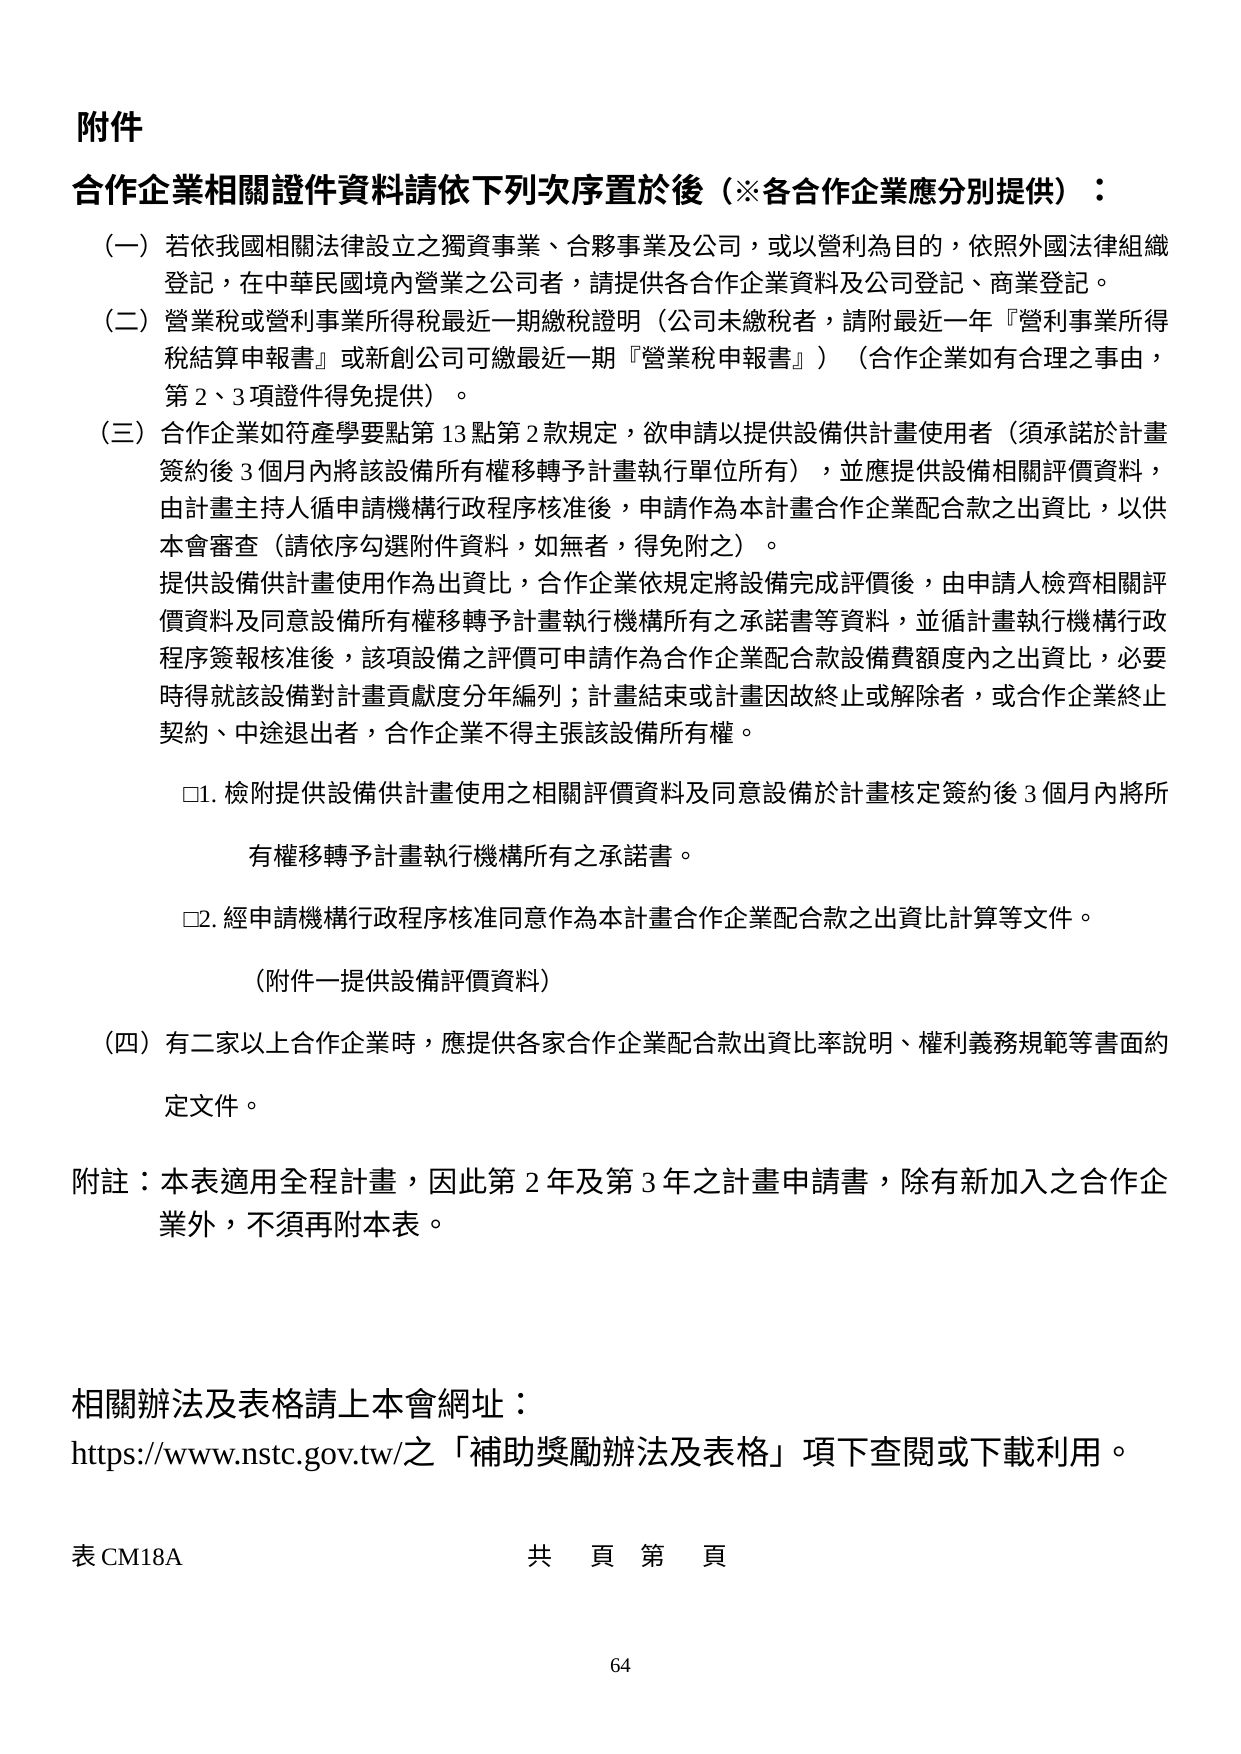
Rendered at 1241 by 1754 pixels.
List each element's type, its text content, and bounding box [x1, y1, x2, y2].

text 相關辦法及表格請上本會網址： [71, 1378, 1169, 1426]
text □1. 檢附提供設備供計畫使用之相關評價資料及同意設備於計畫核定簽約後3個月內將所有權移轉予計畫執行機構所有之承諾書。 [183, 750, 1169, 875]
text （二）營業稅或營利事業所得稅最近一期繳稅證明（公司未繳稅者，請附最近一年『營利事業所得稅結算申報書』或新創公司可繳最近一期『營業稅申報書』）（合作企業如有合理之事由，第2、3項證件得免提供）。 [89, 300, 1169, 413]
text □2. 經申請機構行政程序核准同意作為本計畫合作企業配合款之出資比計算等文件。 [183, 875, 1169, 938]
text https://www.nstc.gov.tw/之「補助獎勵辦法及表格」項下查閱或下載利用。 [71, 1426, 1169, 1474]
text （一）若依我國相關法律設立之獨資事業、合夥事業及公司，或以營利為目的，依照外國法律組織登記，在中華民國境內營業之公司者，請提供各合作企業資料及公司登記、商業登記。 [89, 225, 1169, 300]
text 提供設備供計畫使用作為出資比，合作企業依規定將設備完成評價後，由申請人檢齊相關評價資料及同意設備所有權移轉予計畫執行機構所有之承諾書等資料，並循計畫執行機構行政程序簽報核准後，該項設備之評價可申請作為合作企業配合款設備費額度內之出資比，必要時得就該設備對計畫貢獻度分年編列；計畫結束或計畫因故終止或解除者，或合作企業終止契約、中途退出者，合作企業不得主張該設備所有權。 [159, 563, 1169, 750]
text 表CM18A 共 頁 第 頁 [71, 1512, 1169, 1575]
text （三）合作企業如符產學要點第13點第2款規定，欲申請以提供設備供計畫使用者（須承諾於計畫簽約後3個月內將該設備所有權移轉予計畫執行單位所有），並應提供設備相關評價資料，由計畫主持人循申請機構行政程序核准後，申請作為本計畫合作企業配合款之出資比，以供本會審查（請依序勾選附件資料，如無者，得免附之）。 [86, 413, 1169, 563]
text （附件一提供設備評價資料） [240, 938, 1169, 1000]
text 附件 [77, 84, 1169, 146]
text 合作企業相關證件資料請依下列次序置於後（※各合作企業應分別提供）： [71, 146, 1169, 209]
text 附註：本表適用全程計畫，因此第2年及第3年之計畫申請書，除有新加入之合作企業外，不須再附本表。 [71, 1159, 1169, 1243]
text （四）有二家以上合作企業時，應提供各家合作企業配合款出資比率說明、權利義務規範等書面約定文件。 [89, 1000, 1169, 1125]
